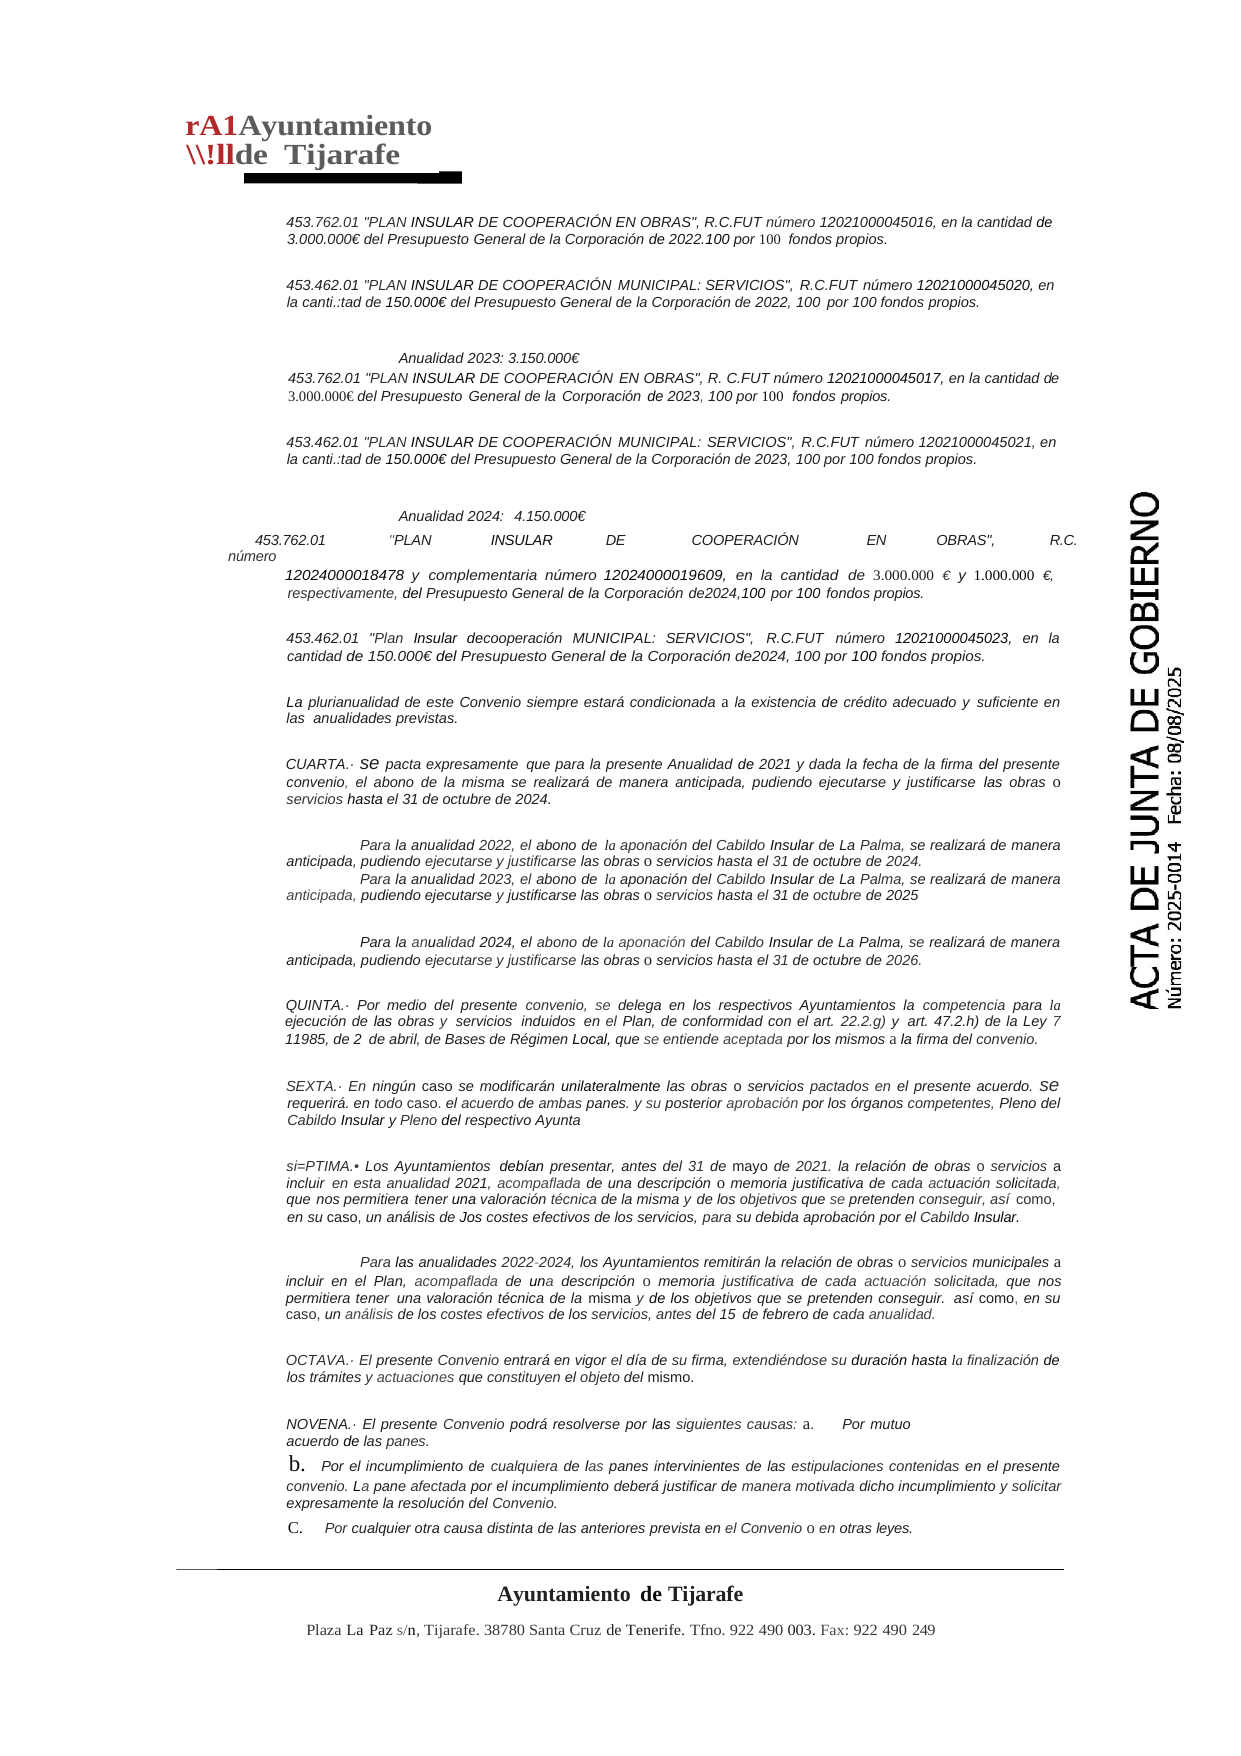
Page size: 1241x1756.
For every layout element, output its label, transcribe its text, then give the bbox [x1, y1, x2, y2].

text respectivamente, del Presupuesto General de la Corporación de2024,100 por 100 fondos propios. [287, 584, 1128, 601]
text 453.762.01 [255, 532, 327, 548]
text 453.462.01 "PLAN INSULAR DE COOPERACIÓN MUNICIPAL: SERVICIOS", R.C.FUT número 12021000045020, en la canti.:tad de 150.000€ del Presupuesto General de la Corporación de 2022, 100 por 100 fondos propios. [286, 276, 1061, 310]
text OCTAVA.· El presente Convenio entrará en vigor el día de su firma, extendiéndose su duración hasta la finalización de los trámites y actuaciones que constituyen el objeto del mismo. [286, 1353, 1060, 1385]
text QUINTA.· Por medio del presente convenio, se delega en los respectivos Ayuntamientos la competencia para la ejecución de las obras y servicios induidos en el Plan, de conformidad con el art. 22.2.g) y art. 47.2.h) de la Ley 7 11985, de 2 de abril, de Bases de Régimen Local, que se entiende aceptada por los mismos a la firma del convenio. [285, 997, 1061, 1048]
list Por cualquier otra causa distinta de las anteriores prevista en el Convenio o en otras leyes. [288, 1517, 1226, 1537]
text Para la anualidad 2022, el abono de la aponación del Cabildo Insular de La Palma, se realizará de manera anticipada, pudiendo ejecutarse y justificarse las obras o servicios hasta el 31 de octubre de 2024. [286, 839, 1062, 870]
text Para la anualidad 2024, el abono de la aponación del Cabildo Insular de La Palma, se realizará de manera anticipada, pudiendo ejecutarse y justificarse las obras o servicios hasta el 31 de octubre de 2026. [286, 934, 1062, 969]
text "PLAN INSULAR DE COOPERACIÓN EN OBRAS", R.C. [389, 532, 1128, 548]
text si=PTIMA.• Los Ayuntamientos debían presentar, antes del 31 de mayo de 2021. la relación de obras o servicios a incluir en esta anualidad 2021, acompaflada de una descripción o memoria justificativa de cada actuación solicitada, que nos permitiera tener una valoración técnica de la misma y de los objetivos que se pretenden conseguir, así como, [286, 1159, 1061, 1207]
text 12024000018478 y complementaria número 12024000019609, en la cantidad de 3.000.000 € y 1.000.000 €, [285, 566, 1128, 583]
text en su caso, un análisis de Jos costes efectivos de los servicios, para su debida aprobación por el Cabildo Insular. [287, 1209, 1226, 1225]
text número [228, 548, 327, 565]
text 453.762.01 "PLAN INSULAR DE COOPERACIÓN EN OBRAS", R. C.FUT número 12021000045017, en la cantidad de [288, 370, 1226, 387]
text b. Por el incumplimiento de cualquiera de las panes intervinientes de las estipulaciones contenidas en el presente convenio. La pane afectada por el incumplimiento deberá justificar de manera motivada dicho incumplimiento y solicitar expresamente la resolución del Convenio. [286, 1450, 1061, 1512]
text 453.462.01 "Plan Insular decooperación MUNICIPAL: SERVICIOS", R.C.FUT número 12021000045023, en la cantidad de 150.000€ del Presupuesto General de la Corporación de2024, 100 por 100 fondos propios. [286, 629, 1060, 664]
text 453.462.01 "PLAN INSULAR DE COOPERACIÓN MUNICIPAL: SERVICIOS", R.C.FUT número 12021000045021, en la canti.:tad de 150.000€ del Presupuesto General de la Corporación de 2023, 100 por 100 fondos propios. [286, 434, 1063, 467]
text La plurianualidad de este Convenio siempre estará condicionada a la existencia de crédito adecuado y suficiente en las anualidades previstas. [286, 692, 1060, 727]
text CUARTA.· se pacta expresamente que para la presente Anualidad de 2021 y dada la fecha de la firma del presente convenio, el abono de la misma se realizará de manera anticipada, pudiendo ejecutarse y justificarse las obras o servicios hasta el 31 de octubre de 2024. [286, 753, 1061, 807]
text [1184, 508, 1226, 524]
text Para la anualidad 2023, el abono de la aponación del Cabildo Insular de La Palma, se realizará de manera anticipada, pudiendo ejecutarse y justificarse las obras o servicios hasta el 31 de octubre de 2025 [286, 873, 1062, 904]
text NOVENA.· El presente Convenio podrá resolverse por las siguientes causas: a. Por mutuo acuerdo de las panes. [286, 1413, 911, 1450]
text 3.000.000€ del Presupuesto General de la Corporación de 2023, 100 por 100 fondos propios. [288, 388, 1226, 405]
text SEXTA.· En ningún caso se modificarán unilateralmente las obras o servicios pactados en el presente acuerdo. se requerirá. en todo caso. el acuerdo de ambas panes. y su posterior aprobación por los órganos competentes, Pleno del Cabildo Insular y Pleno del respectivo Ayunta [286, 1073, 1062, 1129]
text 453.762.01 "PLAN INSULAR DE COOPERACIÓN EN OBRAS", R.C.FUT número 12021000045016, en la cantidad de 3.000.000€ del Presupuesto General de la Corporación de 2022.100 por 100 fondos propios. [286, 213, 1063, 247]
text Anualidad 2024: 4.150.000€ [398, 508, 1128, 524]
text Anualidad 2023: 3.150.000€ [398, 350, 1226, 367]
text Para las anualidades 2022-2024, los Ayuntamientos remitirán la relación de obras o servicios municipales a incluir en el Plan, acompaflada de una descripción o memoria justificativa de cada actuación solicitada, que nos permitiera tener una valoración técnica de la misma y de los objetivos que se pretenden conseguir. así como, en su caso, un análisis de los costes efectivos de los servicios, antes del 15 de febrero de cada anualidad. [286, 1253, 1061, 1322]
